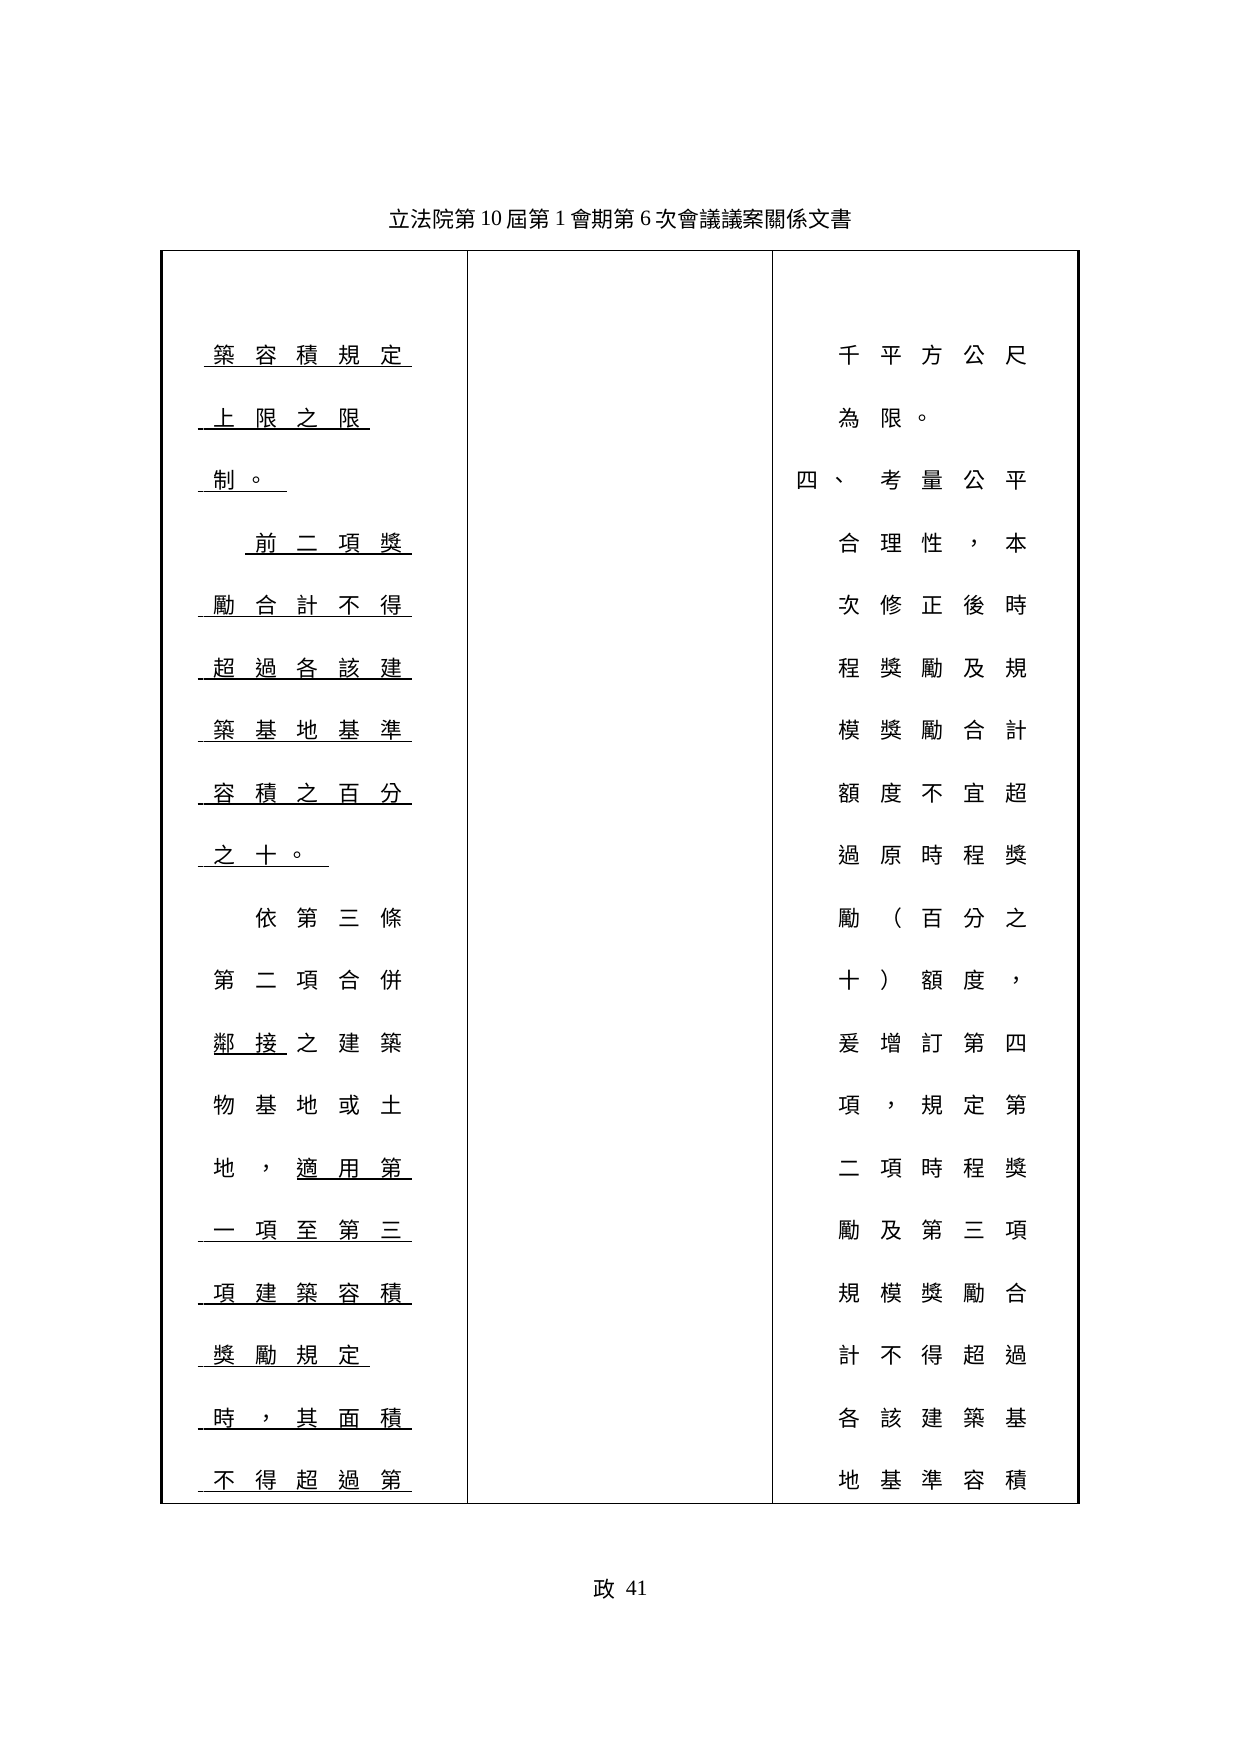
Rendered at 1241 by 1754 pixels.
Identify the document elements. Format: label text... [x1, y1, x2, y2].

table_cell 築容積規定上限之限制。 前二項獎勵合計不得超過各該建築基地基準容積之百分之十。 依第三條第二項合併鄰接之建築物基地或土地，適用第一項至第三項建築容積獎勵規定時，其面積不得超過第 [163, 251, 467, 1503]
table_cell 千平方公尺為限。 四、考量公平合理性，本次修正後時程獎勵及規模獎勵合計額度不宜超過原時程獎勵（百分之十）額度，爰增訂第四項，規定第二項時程獎勵及第三項規模獎勵合計不得超過各該建築基地基準容積 [773, 251, 1077, 1503]
table_cell [468, 251, 772, 1503]
